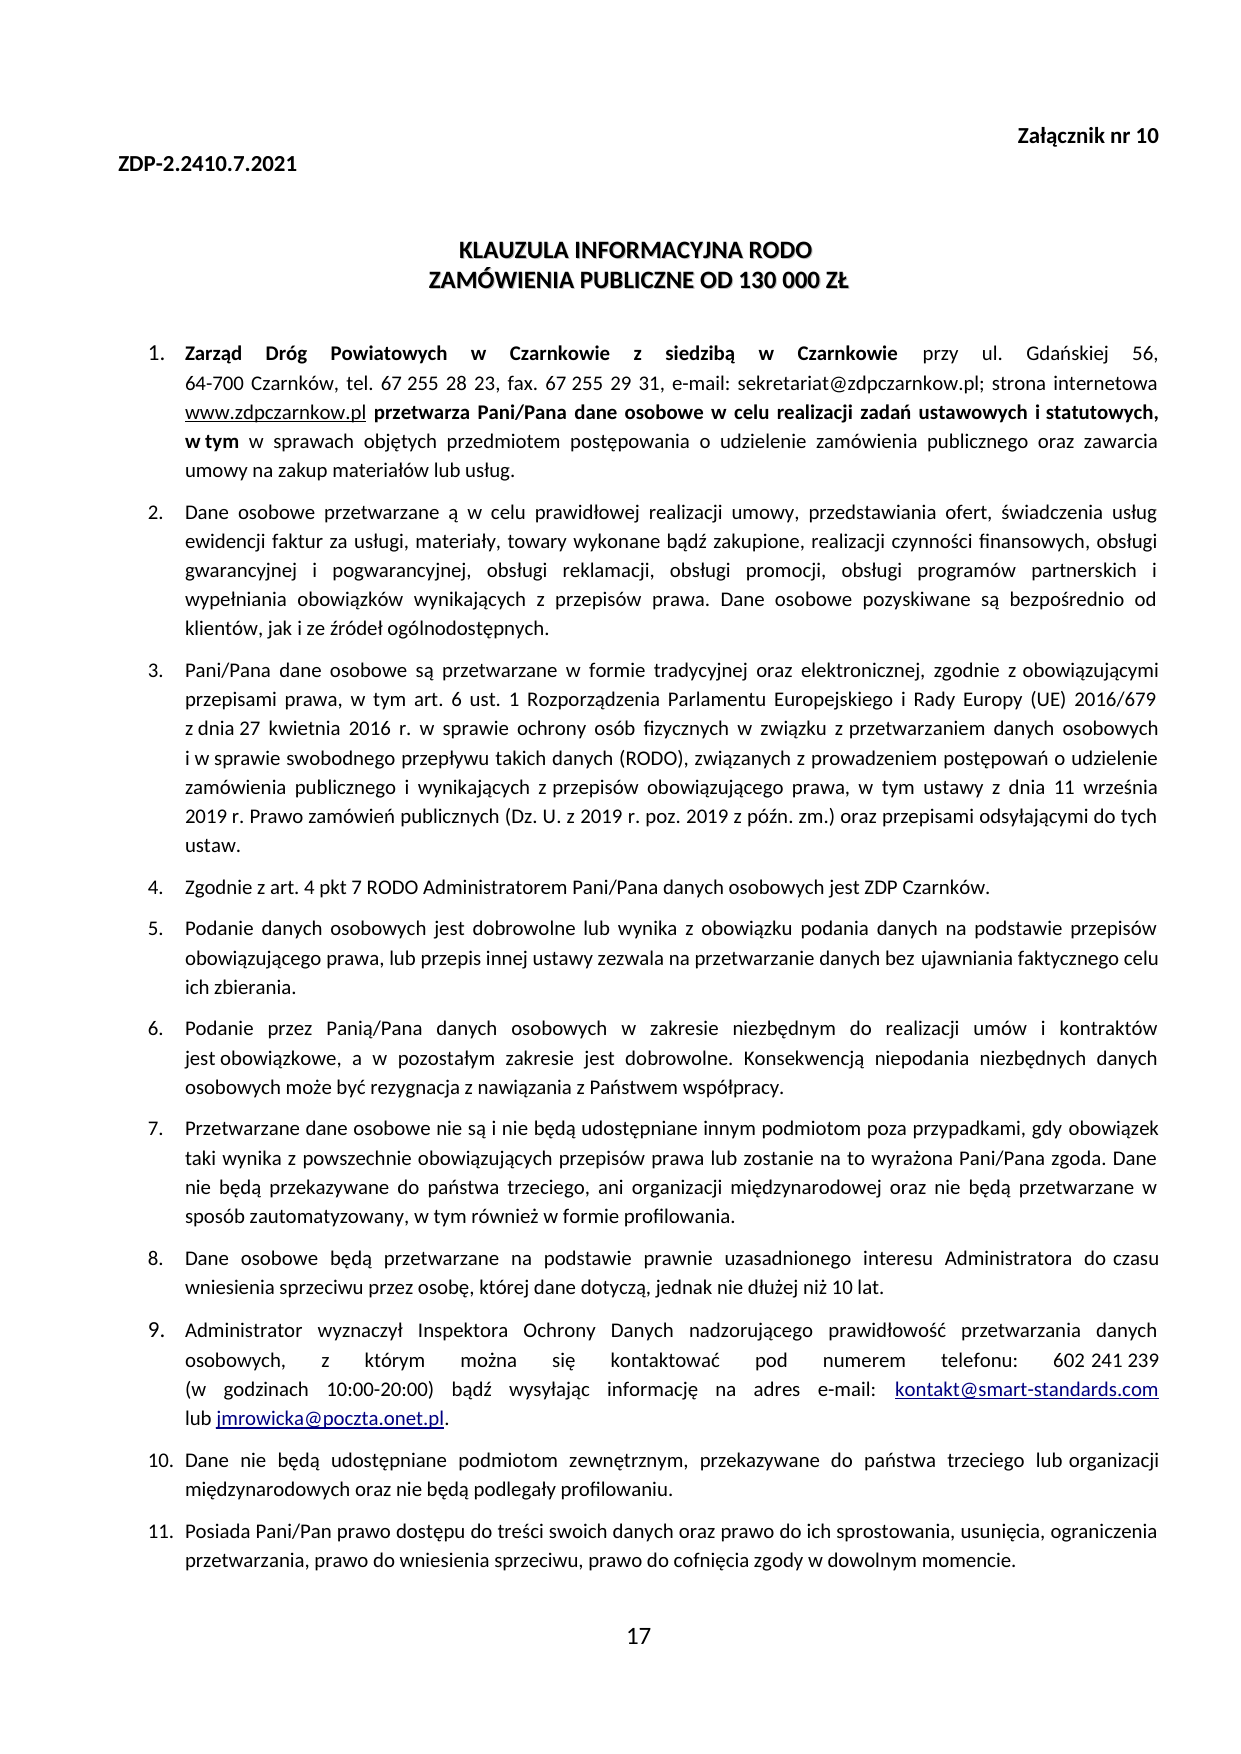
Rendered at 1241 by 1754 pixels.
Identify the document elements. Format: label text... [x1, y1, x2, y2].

text KLAUZULA INFORMACYJNA RODO [118, 234, 1159, 264]
text ZAMÓWIENIA PUBLICZNE OD 130 000 ZŁ [118, 264, 1159, 295]
list Posiada Pani/Pan prawo dostępu do treści swoich danych oraz prawo do ich sprostowania, usunięcia, ograniczenia przetwarzania, prawo do wniesienia sprzeciwu, prawo do cofnięcia zgody w dowolnym momencie. [148, 1518, 1159, 1573]
list Zgodnie z art. 4 pkt 7 RODO Administratorem Pani/Pana danych osobowych jest ZDP Czarnków. [148, 874, 1159, 899]
list Przetwarzane dane osobowe nie są i nie będą udostępniane innym podmiotom poza przypadkami, gdy obowiązek taki wynika z powszechnie obowiązujących przepisów prawa lub zostanie na to wyrażona Pani/Pana zgoda. Dane nie będą przekazywane do państwa trzeciego, ani organizacji międzynarodowej oraz nie będą przetwarzane w sposób zautomatyzowany, w tym również w formie profilowania. [148, 1116, 1159, 1228]
list Dane osobowe będą przetwarzane na podstawie prawnie uzasadnionego interesu Administratora do czasu wniesienia sprzeciwu przez osobę, której dane dotyczą, jednak nie dłużej niż 10 lat. [148, 1245, 1159, 1299]
list Podanie przez Panią/Pana danych osobowych w zakresie niezbędnym do realizacji umów i kontraktów jest obowiązkowe, a w pozostałym zakresie jest dobrowolne. Konsekwencją niepodania niezbędnych danych osobowych może być rezygnacja z nawiązania z Państwem współpracy. [148, 1016, 1159, 1099]
text ZDP-2.2410.7.2021 [118, 149, 1159, 177]
list Dane nie będą udostępniane podmiotom zewnętrznym, przekazywane do państwa trzeciego lub organizacji międzynarodowych oraz nie będą podlegały profilowaniu. [148, 1447, 1159, 1502]
list Zarząd Dróg Powiatowych w Czarnkowie z siedzibą w Czarnkowie przy ul. Gdańskiej 56, 64-700 Czarnków, tel. 67 255 28 23, fax. 67 255 29 31, e-mail: sekretariat@zdpczarnkow.pl; strona internetowa www.zdpczarnkow.pl przetwarza Pani/Pana dane osobowe w celu realizacji zadań ustawowych i statutowych, w tym w sprawach objętych przedmiotem postępowania o udzielenie zamówienia publicznego oraz zawarcia umowy na zakup materiałów lub usług. [148, 338, 1159, 483]
list Dane osobowe przetwarzane ą w celu prawidłowej realizacji umowy, przedstawiania ofert, świadczenia usług ewidencji faktur za usługi, materiały, towary wykonane bądź zakupione, realizacji czynności finansowych, obsługi gwarancyjnej i pogwarancyjnej, obsługi reklamacji, obsługi promocji, obsługi programów partnerskich i wypełniania obowiązków wynikających z przepisów prawa. Dane osobowe pozyskiwane są bezpośrednio od klientów, jak i ze źródeł ogólnodostępnych. [148, 499, 1159, 641]
text Załącznik nr 10 [118, 121, 1159, 149]
list Pani/Pana dane osobowe są przetwarzane w formie tradycyjnej oraz elektronicznej, zgodnie z obowiązującymi przepisami prawa, w tym art. 6 ust. 1 Rozporządzenia Parlamentu Europejskiego i Rady Europy (UE) 2016/679 z dnia 27 kwietnia 2016 r. w sprawie ochrony osób fizycznych w związku z przetwarzaniem danych osobowych i w sprawie swobodnego przepływu takich danych (RODO), związanych z prowadzeniem postępowań o udzielenie zamówienia publicznego i wynikających z przepisów obowiązującego prawa, w tym ustawy z dnia 11 września 2019 r. Prawo zamówień publicznych (Dz. U. z 2019 r. poz. 2019 z późn. zm.) oraz przepisami odsyłającymi do tych ustaw. [148, 657, 1159, 858]
list Podanie danych osobowych jest dobrowolne lub wynika z obowiązku podania danych na podstawie przepisów obowiązującego prawa, lub przepis innej ustawy zezwala na przetwarzanie danych bez ujawniania faktycznego celu ich zbierania. [148, 916, 1159, 999]
list Administrator wyznaczył Inspektora Ochrony Danych nadzorującego prawidłowość przetwarzania danych osobowych, z którym można się kontaktować pod numerem telefonu: 602 241 239 (w godzinach 10:00-20:00) bądź wysyłając informację na adres e-mail: kontakt@smart-standards.com lub jmrowicka@poczta.onet.pl. [148, 1316, 1159, 1431]
